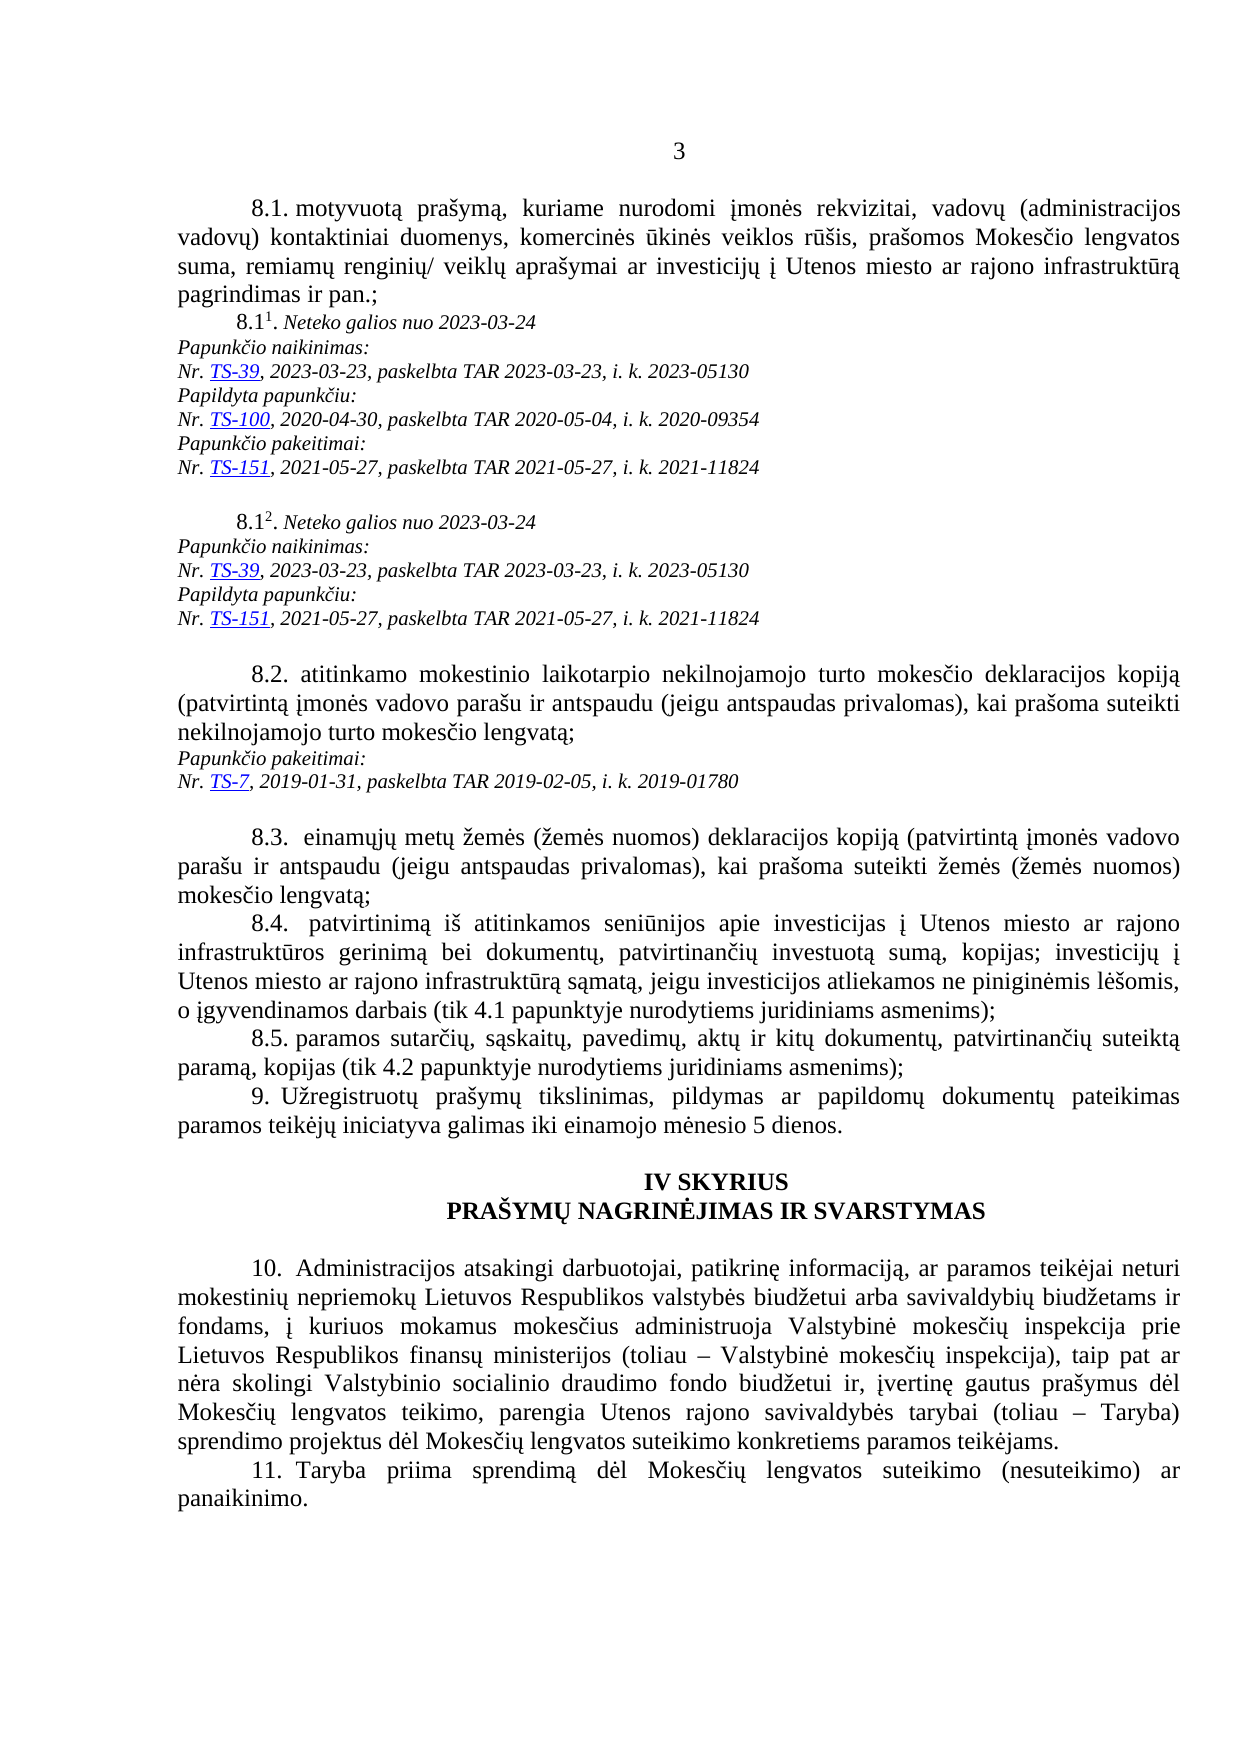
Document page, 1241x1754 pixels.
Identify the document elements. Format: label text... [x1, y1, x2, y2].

text 8.1. motyvuotą prašymą, kuriame nurodomi įmonės rekvizitai, vadovų (administracijos vadovų) kontaktiniai duomenys, komercinės ūkinės veiklos rūšis, prašomos Mokesčio lengvatos suma, remiamų renginių/ veiklų aprašymai ar investicijų į Utenos miesto ar rajono infrastruktūrą pagrindimas ir pan.; [177, 193, 1181, 308]
text 8.4. patvirtinimą iš atitinkamos seniūnijos apie investicijas į Utenos miesto ar rajono infrastruktūros gerinimą bei dokumentų, patvirtinančių investuotą sumą, kopijas; investicijų į Utenos miesto ar rajono infrastruktūrą sąmatą, jeigu investicijos atliekamos ne piniginėmis lėšomis, o įgyvendinamos darbais (tik 4.1 papunktyje nurodytiems juridiniams asmenims); [177, 908, 1181, 1023]
text Papunkčio pakeitimai: [177, 745, 1181, 769]
text Nr. TS-151, 2021-05-27, paskelbta TAR 2021-05-27, i. k. 2021-11824 [177, 606, 1181, 630]
text Nr. TS-100, 2020-04-30, paskelbta TAR 2020-05-04, i. k. 2020-09354 [177, 407, 1181, 431]
text PRAŠYMŲ NAGRINĖJIMAS IR SVARSTYMAS [251, 1196, 1181, 1225]
text 8.2. atitinkamo mokestinio laikotarpio nekilnojamojo turto mokesčio deklaracijos kopiją (patvirtintą įmonės vadovo parašu ir antspaudu (jeigu antspaudas privalomas), kai prašoma suteikti nekilnojamojo turto mokesčio lengvatą; [177, 659, 1181, 745]
text Papildyta papunkčiu: [177, 383, 1181, 407]
text 8.5. paramos sutarčių, sąskaitų, pavedimų, aktų ir kitų dokumentų, patvirtinančių suteiktą paramą, kopijas (tik 4.2 papunktyje nurodytiems juridiniams asmenims); [177, 1023, 1181, 1081]
text Papunkčio pakeitimai: [177, 431, 1181, 455]
text Papunkčio naikinimas: [177, 534, 1181, 558]
text 9. Užregistruotų prašymų tikslinimas, pildymas ar papildomų dokumentų pateikimas paramos teikėjų iniciatyva galimas iki einamojo mėnesio 5 dienos. [177, 1081, 1181, 1138]
text Papunkčio naikinimas: [177, 335, 1181, 359]
text 8.3. einamųjų metų žemės (žemės nuomos) deklaracijos kopiją (patvirtintą įmonės vadovo parašu ir antspaudu (jeigu antspaudas privalomas), kai prašoma suteikti žemės (žemės nuomos) mokesčio lengvatą; [177, 822, 1181, 908]
text 10. Administracijos atsakingi darbuotojai, patikrinę informaciją, ar paramos teikėjai neturi mokestinių nepriemokų Lietuvos Respublikos valstybės biudžetui arba savivaldybių biudžetams ir fondams, į kuriuos mokamus mokesčius administruoja Valstybinė mokesčių inspekcija prie Lietuvos Respublikos finansų ministerijos (toliau – Valstybinė mokesčių inspekcija), taip pat ar nėra skolingi Valstybinio socialinio draudimo fondo biudžetui ir, įvertinę gautus prašymus dėl Mokesčių lengvatos teikimo, parengia Utenos rajono savivaldybės tarybai (toliau – Taryba) sprendimo projektus dėl Mokesčių lengvatos suteikimo konkretiems paramos teikėjams. [177, 1253, 1181, 1455]
text Papildyta papunkčiu: [177, 582, 1181, 606]
text 11. Taryba priima sprendimą dėl Mokesčių lengvatos suteikimo (nesuteikimo) ar panaikinimo. [177, 1455, 1181, 1512]
text Nr. TS-151, 2021-05-27, paskelbta TAR 2021-05-27, i. k. 2021-11824 [177, 455, 1181, 479]
text 8.12. Neteko galios nuo 2023-03-24 [177, 508, 1181, 534]
text IV SKYRIUS [251, 1167, 1181, 1196]
text Nr. TS-7, 2019-01-31, paskelbta TAR 2019-02-05, i. k. 2019-01780 [177, 769, 1181, 793]
text Nr. TS-39, 2023-03-23, paskelbta TAR 2023-03-23, i. k. 2023-05130 [177, 558, 1181, 582]
text Nr. TS-39, 2023-03-23, paskelbta TAR 2023-03-23, i. k. 2023-05130 [177, 359, 1181, 383]
text 8.11. Neteko galios nuo 2023-03-24 [177, 308, 1181, 335]
